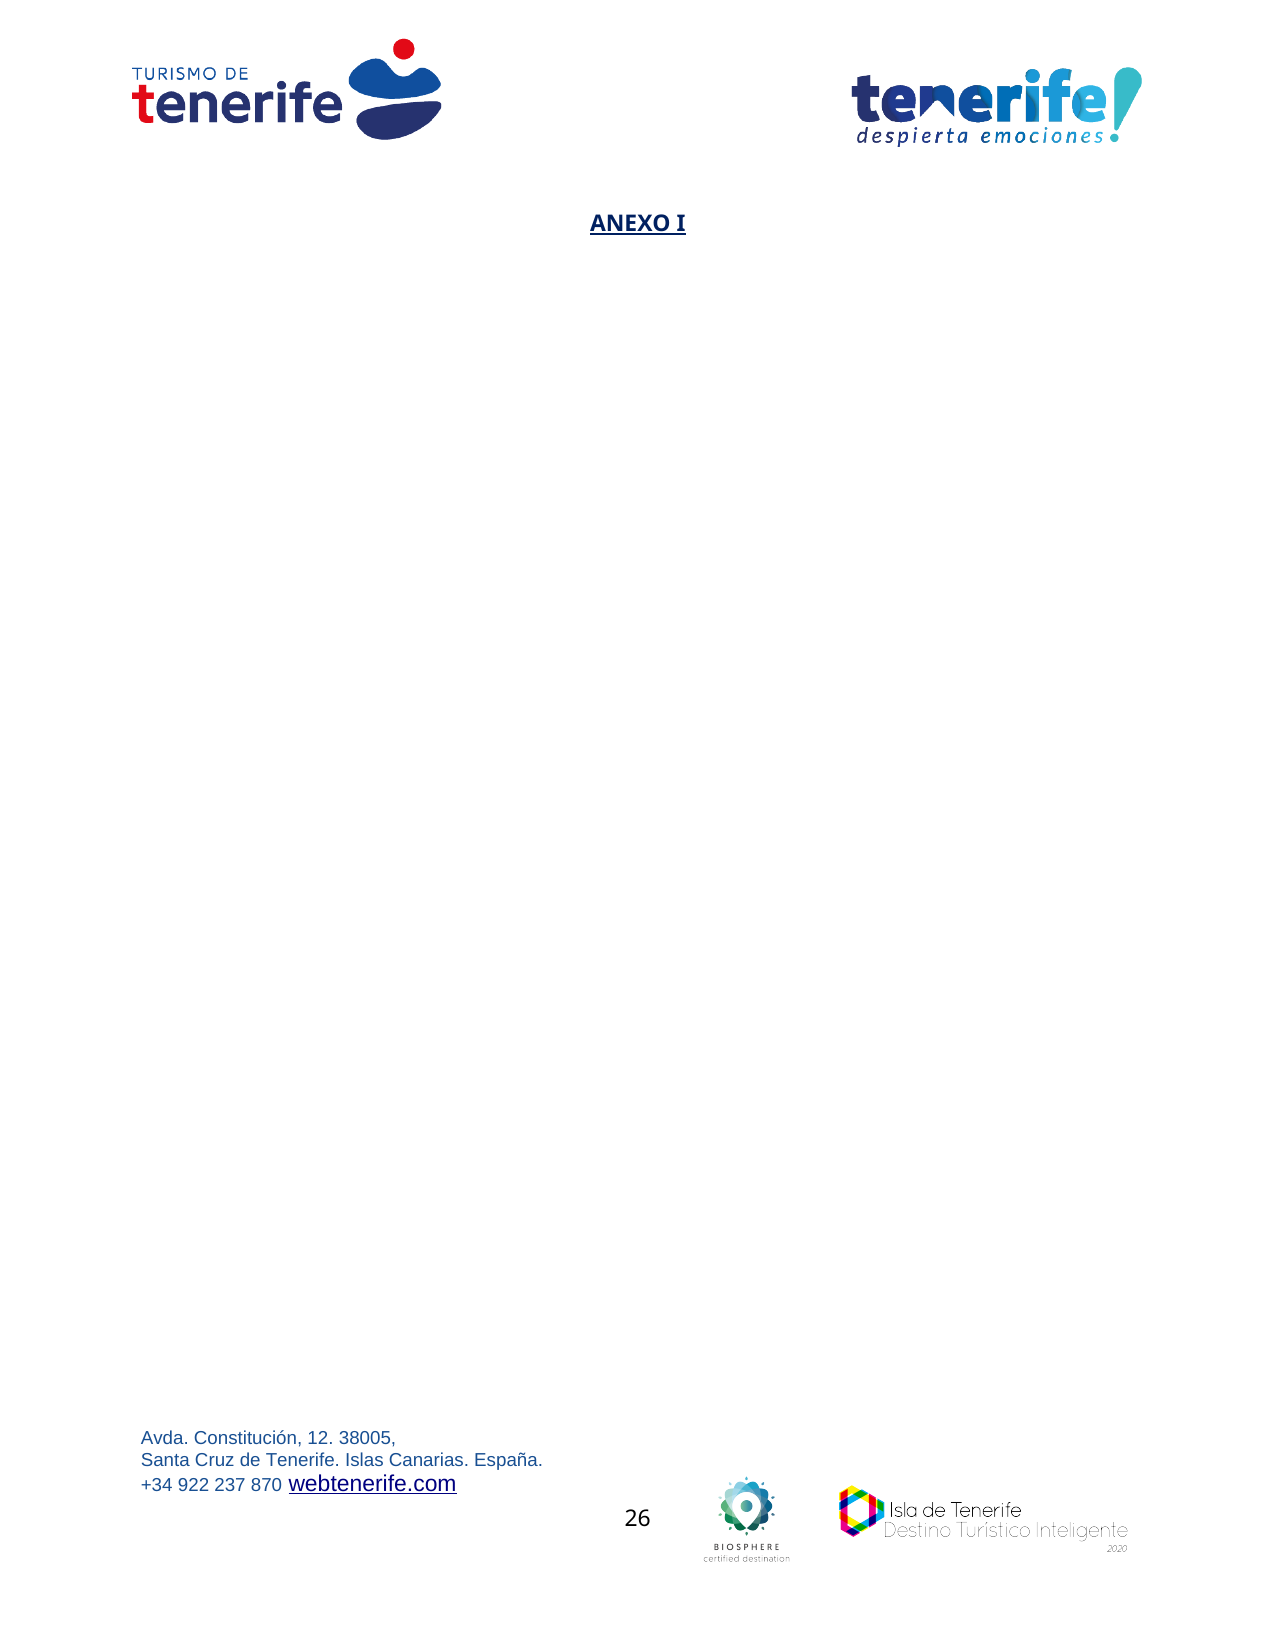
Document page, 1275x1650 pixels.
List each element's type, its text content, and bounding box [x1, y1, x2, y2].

subtitle ANEXO I [148, 207, 1127, 238]
